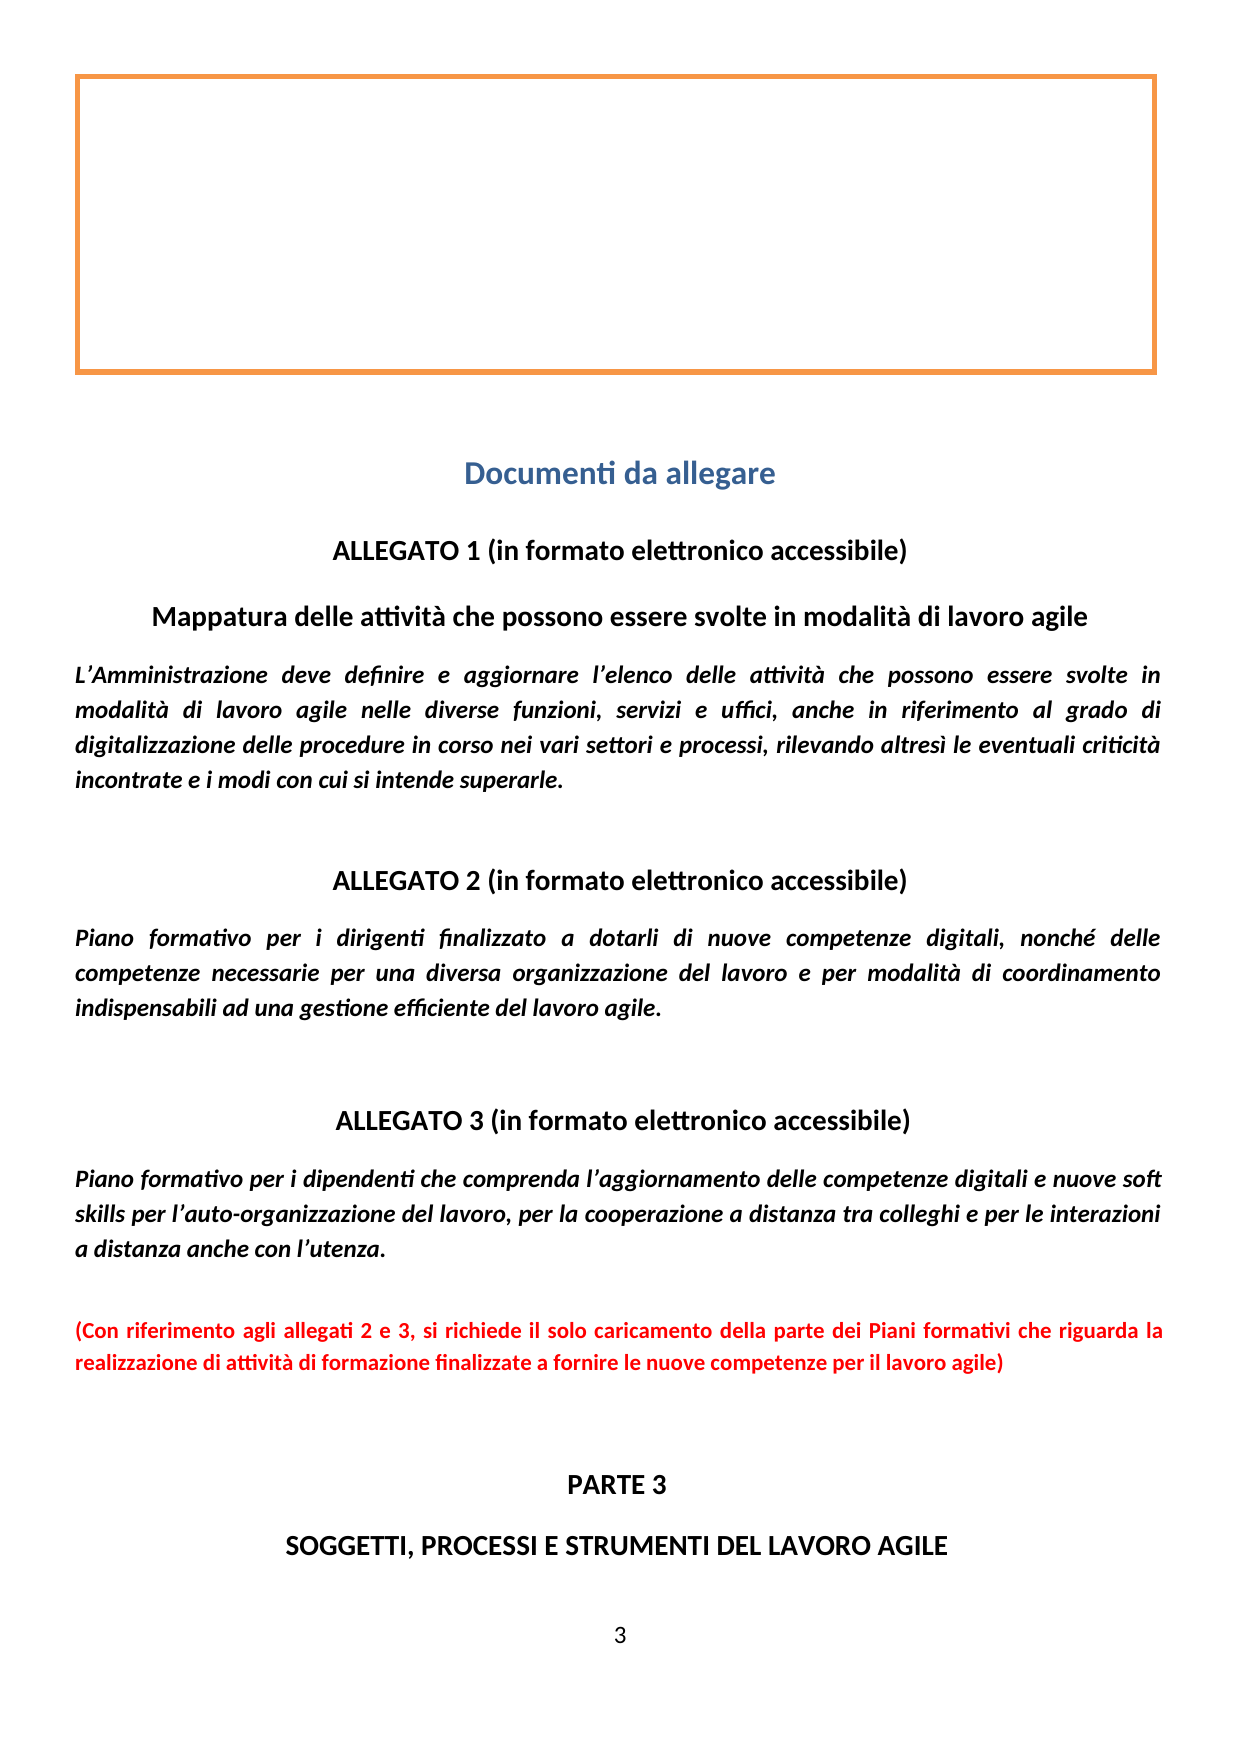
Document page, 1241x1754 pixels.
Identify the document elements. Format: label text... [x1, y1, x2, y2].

text PARTE 3 [75, 1466, 1165, 1502]
text Mappatura delle attività che possono essere svolte in modalità di lavoro agile [75, 598, 1165, 634]
text Documenti da allegare [75, 452, 1165, 493]
text Piano formativo per i dipendenti che comprenda l’aggiornamento delle competenze digitali e nuove soft skills per l’auto-organizzazione del lavoro, per la cooperazione a distanza tra colleghi e per le interazioni a distanza anche con l’utenza. [75, 1163, 1165, 1263]
text L’Amministrazione deve definire e aggiornare l’elenco delle attività che possono essere svolte in modalità di lavoro agile nelle diverse funzioni, servizi e uffici, anche in riferimento al grado di digitalizzazione delle procedure in corso nei vari settori e processi, rilevando altresì le eventuali criticità incontrate e i modi con cui si intende superarle. [75, 659, 1165, 794]
text ALLEGATO 2 (in formato elettronico accessibile) [75, 862, 1165, 897]
text Piano formativo per i dirigenti finalizzato a dotarli di nuove competenze digitali, nonché delle competenze necessarie per una diversa organizzazione del lavoro e per modalità di coordinamento indispensabili ad una gestione efficiente del lavoro agile. [75, 922, 1165, 1023]
text ALLEGATO 3 (in formato elettronico accessibile) [75, 1102, 1165, 1138]
text SOGGETTI, PROCESSI E STRUMENTI DEL LAVORO AGILE [75, 1527, 1165, 1562]
text (Con riferimento agli allegati 2 e 3, si richiede il solo caricamento della parte dei Piani formativi che riguarda la realizzazione di attività di formazione finalizzate a fornire le nuove competenze per il lavoro agile) [75, 1316, 1165, 1376]
text ALLEGATO 1 (in formato elettronico accessibile) [75, 532, 1165, 568]
